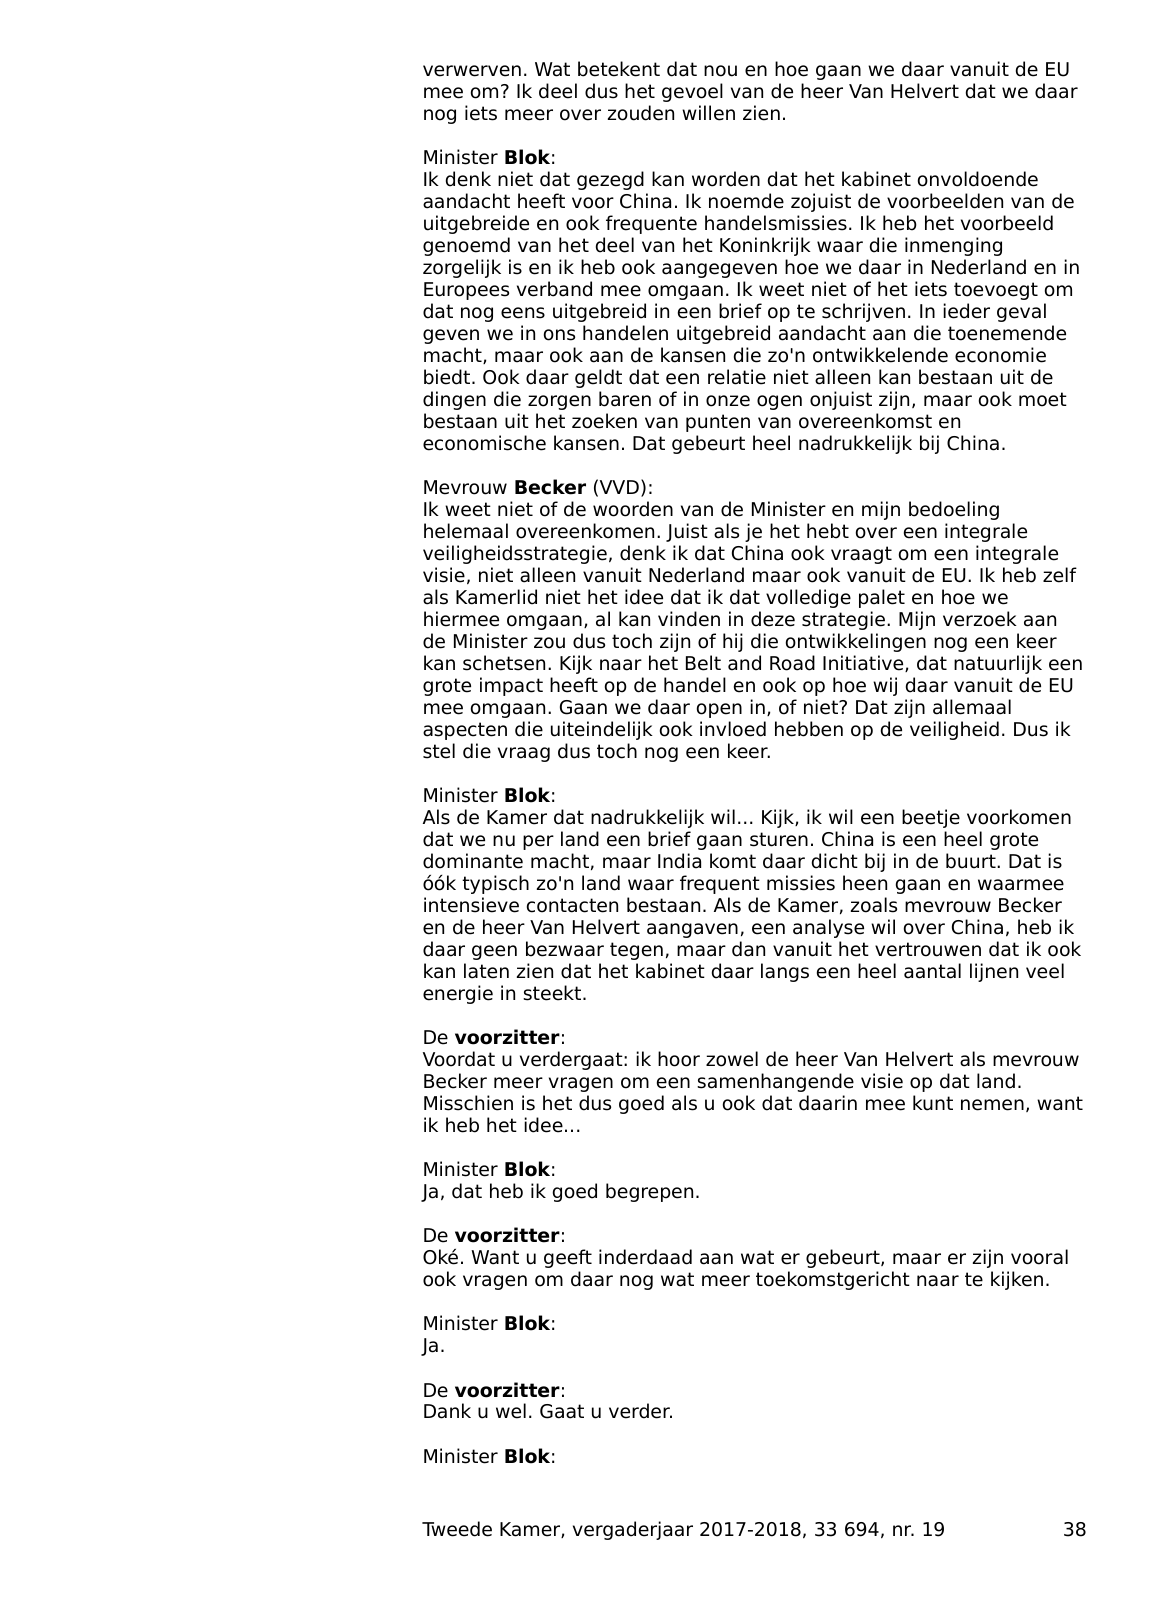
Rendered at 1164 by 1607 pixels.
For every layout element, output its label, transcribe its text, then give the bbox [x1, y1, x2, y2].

text verwerven. Wat betekent dat nou en hoe gaan we daar vanuit de EU mee om? Ik deel dus het gevoel van de heer Van Helvert dat we daar nog iets meer over zouden willen zien. [422, 59, 1087, 125]
text Dank u wel. Gaat u verder. [422, 1401, 1087, 1423]
text Mevrouw Becker (VVD): [422, 477, 1087, 499]
text De voorzitter: [422, 1225, 1087, 1247]
text De voorzitter: [422, 1027, 1087, 1049]
text Minister Blok: [422, 1159, 1087, 1181]
text Ik weet niet of de woorden van de Minister en mijn bedoeling helemaal overeenkomen. Juist als je het hebt over een integrale veiligheidsstrategie, denk ik dat China ook vraagt om een integrale visie, niet alleen vanuit Nederland maar ook vanuit de EU. Ik heb zelf als Kamerlid niet het idee dat ik dat volledige palet en hoe we hiermee omgaan, al kan vinden in deze strategie. Mijn verzoek aan de Minister zou dus toch zijn of hij die ontwikkelingen nog een keer kan schetsen. Kijk naar het Belt and Road Initiative, dat natuurlijk een grote impact heeft op de handel en ook op hoe wij daar vanuit de EU mee omgaan. Gaan we daar open in, of niet? Dat zijn allemaal aspecten die uiteindelijk ook invloed hebben op de veiligheid. Dus ik stel die vraag dus toch nog een keer. [422, 499, 1087, 763]
text Oké. Want u geeft inderdaad aan wat er gebeurt, maar er zijn vooral ook vragen om daar nog wat meer toekomstgericht naar te kijken. [422, 1247, 1087, 1291]
text Minister Blok: [422, 1313, 1087, 1335]
text Als de Kamer dat nadrukkelijk wil... Kijk, ik wil een beetje voorkomen dat we nu per land een brief gaan sturen. China is een heel grote dominante macht, maar India komt daar dicht bij in de buurt. Dat is óók typisch zo'n land waar frequent missies heen gaan en waarmee intensieve contacten bestaan. Als de Kamer, zoals mevrouw Becker en de heer Van Helvert aangaven, een analyse wil over China, heb ik daar geen bezwaar tegen, maar dan vanuit het vertrouwen dat ik ook kan laten zien dat het kabinet daar langs een heel aantal lijnen veel energie in steekt. [422, 807, 1087, 1005]
text Minister Blok: [422, 785, 1087, 807]
text Minister Blok: [422, 1446, 1087, 1468]
text Ja. [422, 1335, 1087, 1357]
text De voorzitter: [422, 1379, 1087, 1401]
text Ik denk niet dat gezegd kan worden dat het kabinet onvoldoende aandacht heeft voor China. Ik noemde zojuist de voorbeelden van de uitgebreide en ook frequente handelsmissies. Ik heb het voorbeeld genoemd van het deel van het Koninkrijk waar die inmenging zorgelijk is en ik heb ook aangegeven hoe we daar in Nederland en in Europees verband mee omgaan. Ik weet niet of het iets toevoegt om dat nog eens uitgebreid in een brief op te schrijven. In ieder geval geven we in ons handelen uitgebreid aandacht aan die toenemende macht, maar ook aan de kansen die zo'n ontwikkelende economie biedt. Ook daar geldt dat een relatie niet alleen kan bestaan uit de dingen die zorgen baren of in onze ogen onjuist zijn, maar ook moet bestaan uit het zoeken van punten van overeenkomst en economische kansen. Dat gebeurt heel nadrukkelijk bij China. [422, 169, 1087, 455]
text Ja, dat heb ik goed begrepen. [422, 1181, 1087, 1203]
text Voordat u verdergaat: ik hoor zowel de heer Van Helvert als mevrouw Becker meer vragen om een samenhangende visie op dat land. Misschien is het dus goed als u ook dat daarin mee kunt nemen, want ik heb het idee... [422, 1049, 1087, 1137]
text Minister Blok: [422, 147, 1087, 169]
